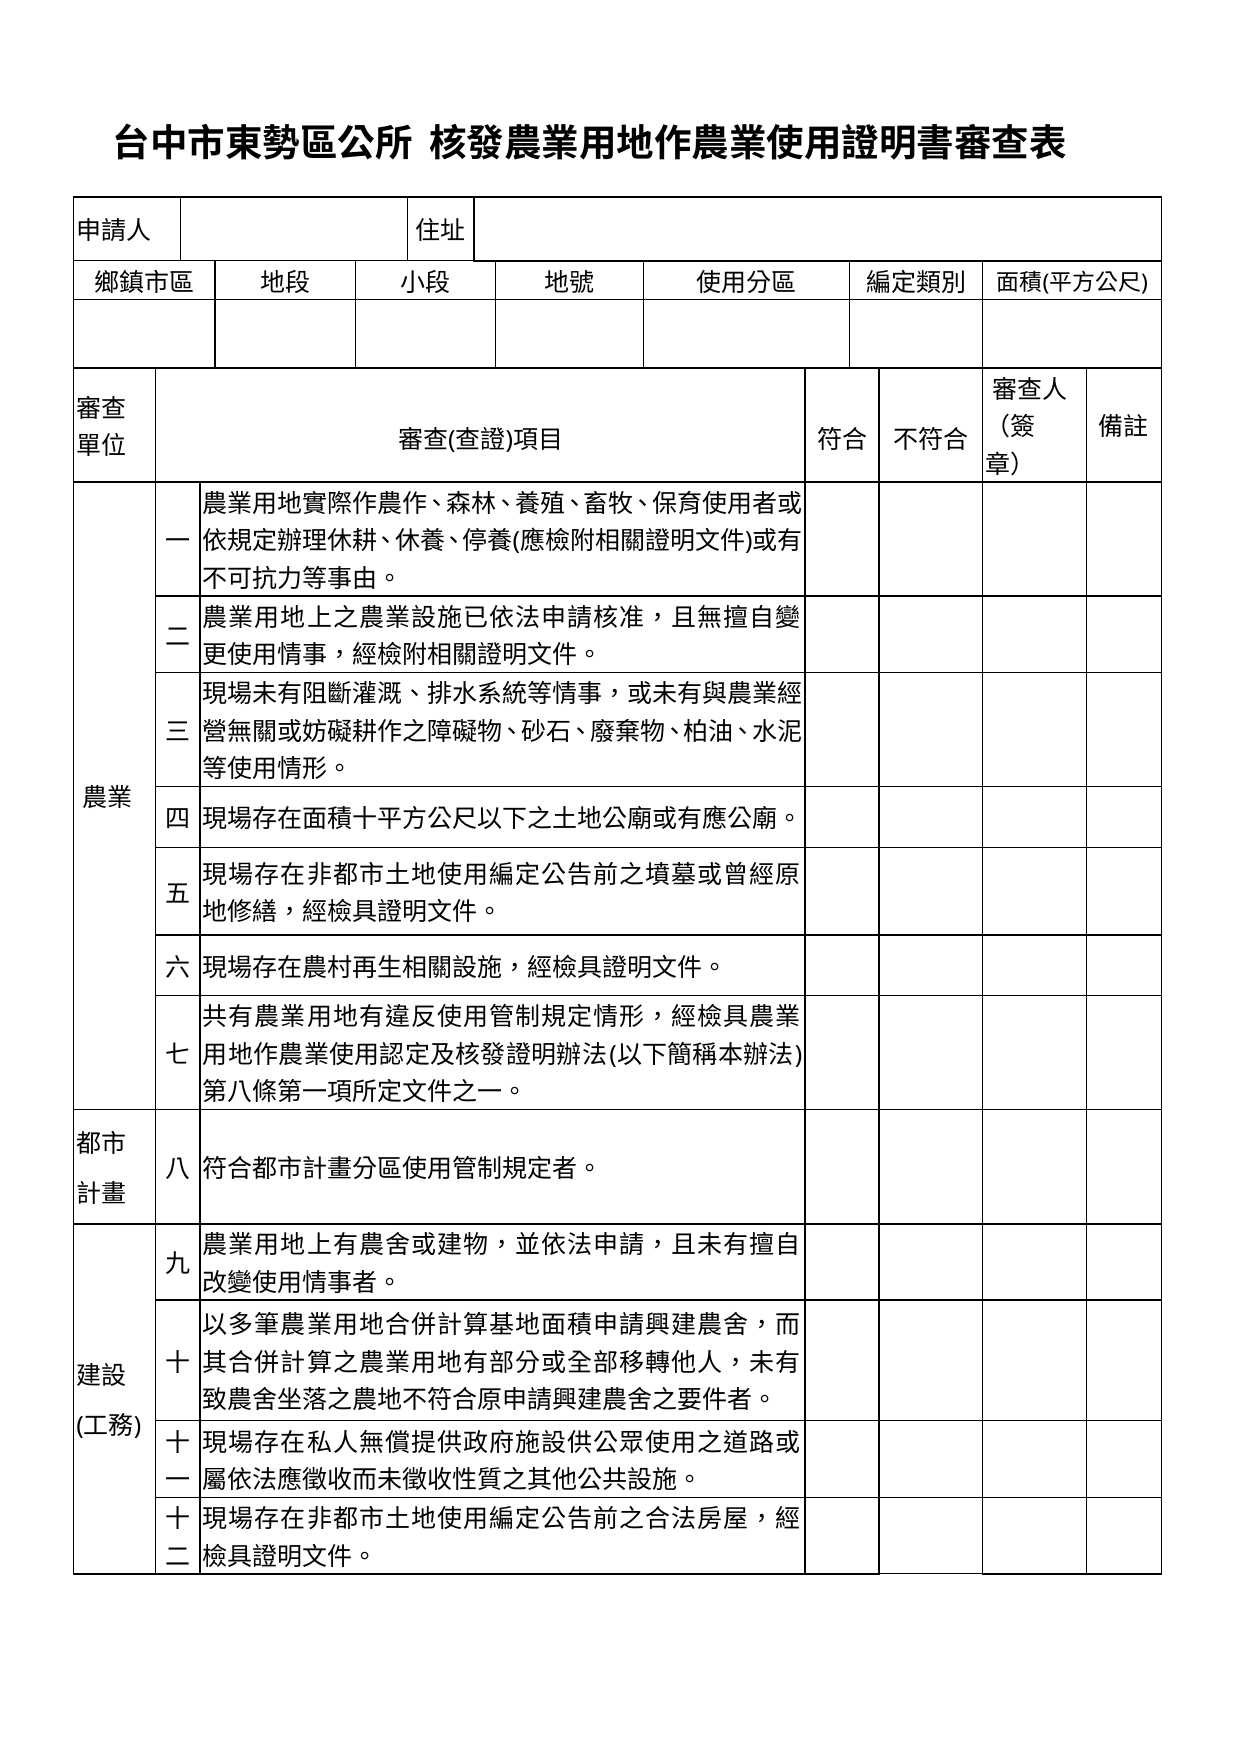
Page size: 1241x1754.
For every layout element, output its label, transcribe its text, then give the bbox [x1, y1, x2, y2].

table_cell 地段 [216, 261, 355, 299]
table_cell [880, 936, 982, 995]
table_cell [356, 300, 495, 367]
table_cell 三 [156, 673, 199, 786]
table_cell 農業用地上之農業設施已依法申請核准，且無擅自變更使用情事，經檢附相關證明文件。 [201, 597, 804, 672]
table_cell [1087, 936, 1161, 995]
table_cell 建設 (工務) [74, 1225, 155, 1573]
table_cell 現場存在非都市土地使用編定公告前之合法房屋，經檢具證明文件。 [201, 1498, 804, 1573]
table_cell 四 [156, 787, 199, 847]
table_header [181, 198, 407, 260]
table_cell 農業用地實際作農作、森林、養殖、畜牧、保育使用者或依規定辦理休耕、休養、停養(應檢附相關證明文件)或有不可抗力等事由。 [201, 483, 804, 595]
table_cell 鄉鎮市區 [74, 261, 214, 299]
table_cell 以多筆農業用地合併計算基地面積申請興建農舍，而其合併計算之農業用地有部分或全部移轉他人，未有致農舍坐落之農地不符合原申請興建農舍之要件者。 [201, 1301, 804, 1420]
table_cell 使用分區 [644, 262, 849, 299]
table_cell [983, 1225, 1086, 1299]
table_cell 十 [156, 1301, 199, 1420]
table_cell 審查(查證)項目 [156, 369, 804, 481]
table_header [475, 198, 1161, 260]
table_cell 現場存在面積十平方公尺以下之土地公廟或有應公廟。 [201, 787, 804, 847]
table_cell [880, 1421, 982, 1497]
table_cell [496, 300, 643, 367]
table_cell [983, 1110, 1086, 1223]
table_cell [806, 1498, 878, 1573]
table_cell [983, 996, 1086, 1109]
table_header 申請人 [74, 198, 180, 260]
table_cell [1087, 1498, 1161, 1573]
table_cell [983, 673, 1086, 786]
table_cell 現場存在私人無償提供政府施設供公眾使用之道路或屬依法應徵收而未徵收性質之其他公共設施。 [201, 1421, 804, 1497]
table_cell [1087, 1301, 1161, 1420]
table_cell 六 [156, 936, 199, 995]
table_cell 不符合 [880, 369, 982, 481]
table_cell [983, 300, 1161, 367]
table_cell [880, 1498, 982, 1573]
table_cell 十二 [156, 1498, 199, 1573]
table_cell [983, 787, 1086, 847]
table_cell 現場存在非都市土地使用編定公告前之墳墓或曾經原地修繕，經檢具證明文件。 [201, 848, 804, 934]
table_cell [850, 300, 982, 367]
table_cell [806, 1421, 878, 1497]
table_cell [983, 483, 1086, 595]
table_cell 八 [156, 1110, 199, 1223]
table_cell [880, 996, 982, 1109]
table_cell [983, 597, 1086, 672]
table_cell [806, 996, 878, 1109]
table_cell [644, 300, 849, 367]
table_cell [806, 787, 878, 847]
table_cell [806, 673, 878, 786]
table_cell [806, 1225, 878, 1299]
table_cell [806, 936, 878, 995]
table_cell 審查人 （簽章） [983, 369, 1086, 481]
table_cell [806, 1110, 878, 1223]
table_cell [880, 1225, 982, 1299]
table_cell 符合 [806, 369, 878, 481]
table_cell 七 [156, 996, 199, 1109]
table_cell 十一 [156, 1421, 199, 1497]
table_cell [880, 787, 982, 847]
table_cell 地號 [496, 262, 643, 299]
table_cell [880, 673, 982, 786]
table_cell [806, 483, 878, 595]
table_cell 現場存在農村再生相關設施，經檢具證明文件。 [201, 936, 804, 995]
table_cell [806, 848, 878, 934]
table_cell 都市 計畫 [74, 1110, 155, 1223]
table_cell [983, 1498, 1086, 1573]
table_cell [983, 1301, 1086, 1420]
table_cell 審查 單位 [74, 369, 155, 481]
table_header 住址 [408, 198, 473, 260]
table_cell 二 [156, 597, 199, 672]
table_cell 農業用地上有農舍或建物，並依法申請，且未有擅自改變使用情事者。 [201, 1225, 804, 1299]
table_cell 備註 [1087, 369, 1161, 481]
table_cell 小段 [356, 261, 495, 299]
table_cell 符合都市計畫分區使用管制規定者。 [201, 1110, 804, 1223]
table_cell [1087, 673, 1161, 786]
table_cell [806, 1301, 878, 1420]
table_cell [806, 597, 878, 672]
table_cell 共有農業用地有違反使用管制規定情形，經檢具農業用地作農業使用認定及核發證明辦法(以下簡稱本辦法)第八條第一項所定文件之一。 [201, 996, 804, 1109]
table_cell 編定類別 [850, 262, 982, 299]
table_cell 一 [156, 483, 199, 595]
table_cell [983, 1421, 1086, 1497]
table_cell 現場未有阻斷灌溉、排水系統等情事，或未有與農業經營無關或妨礙耕作之障礙物、砂石、廢棄物、柏油、水泥等使用情形。 [201, 673, 804, 786]
table_cell 五 [156, 848, 199, 934]
table_cell [1087, 1225, 1161, 1299]
table_cell [74, 300, 214, 367]
table_cell 九 [156, 1225, 199, 1299]
table_cell [880, 1301, 982, 1420]
table_cell [1087, 1421, 1161, 1497]
table_cell [1087, 787, 1161, 847]
table_cell [880, 848, 982, 934]
table_cell [880, 483, 982, 595]
table_cell [1087, 1110, 1161, 1223]
table_cell 面積(平方公尺) [983, 262, 1161, 299]
text 台中市東勢區公所 核發農業用地作農業使用證明書審查表 [112, 102, 1128, 177]
table_cell [1087, 597, 1161, 672]
table_cell [983, 936, 1086, 995]
table_cell [216, 300, 355, 367]
table_cell [1087, 483, 1161, 595]
table_cell [1087, 996, 1161, 1109]
table_cell [880, 597, 982, 672]
table_cell [983, 848, 1086, 934]
table_cell 農業 [74, 483, 155, 1109]
table_cell [880, 1110, 982, 1223]
table_cell [1087, 848, 1161, 934]
